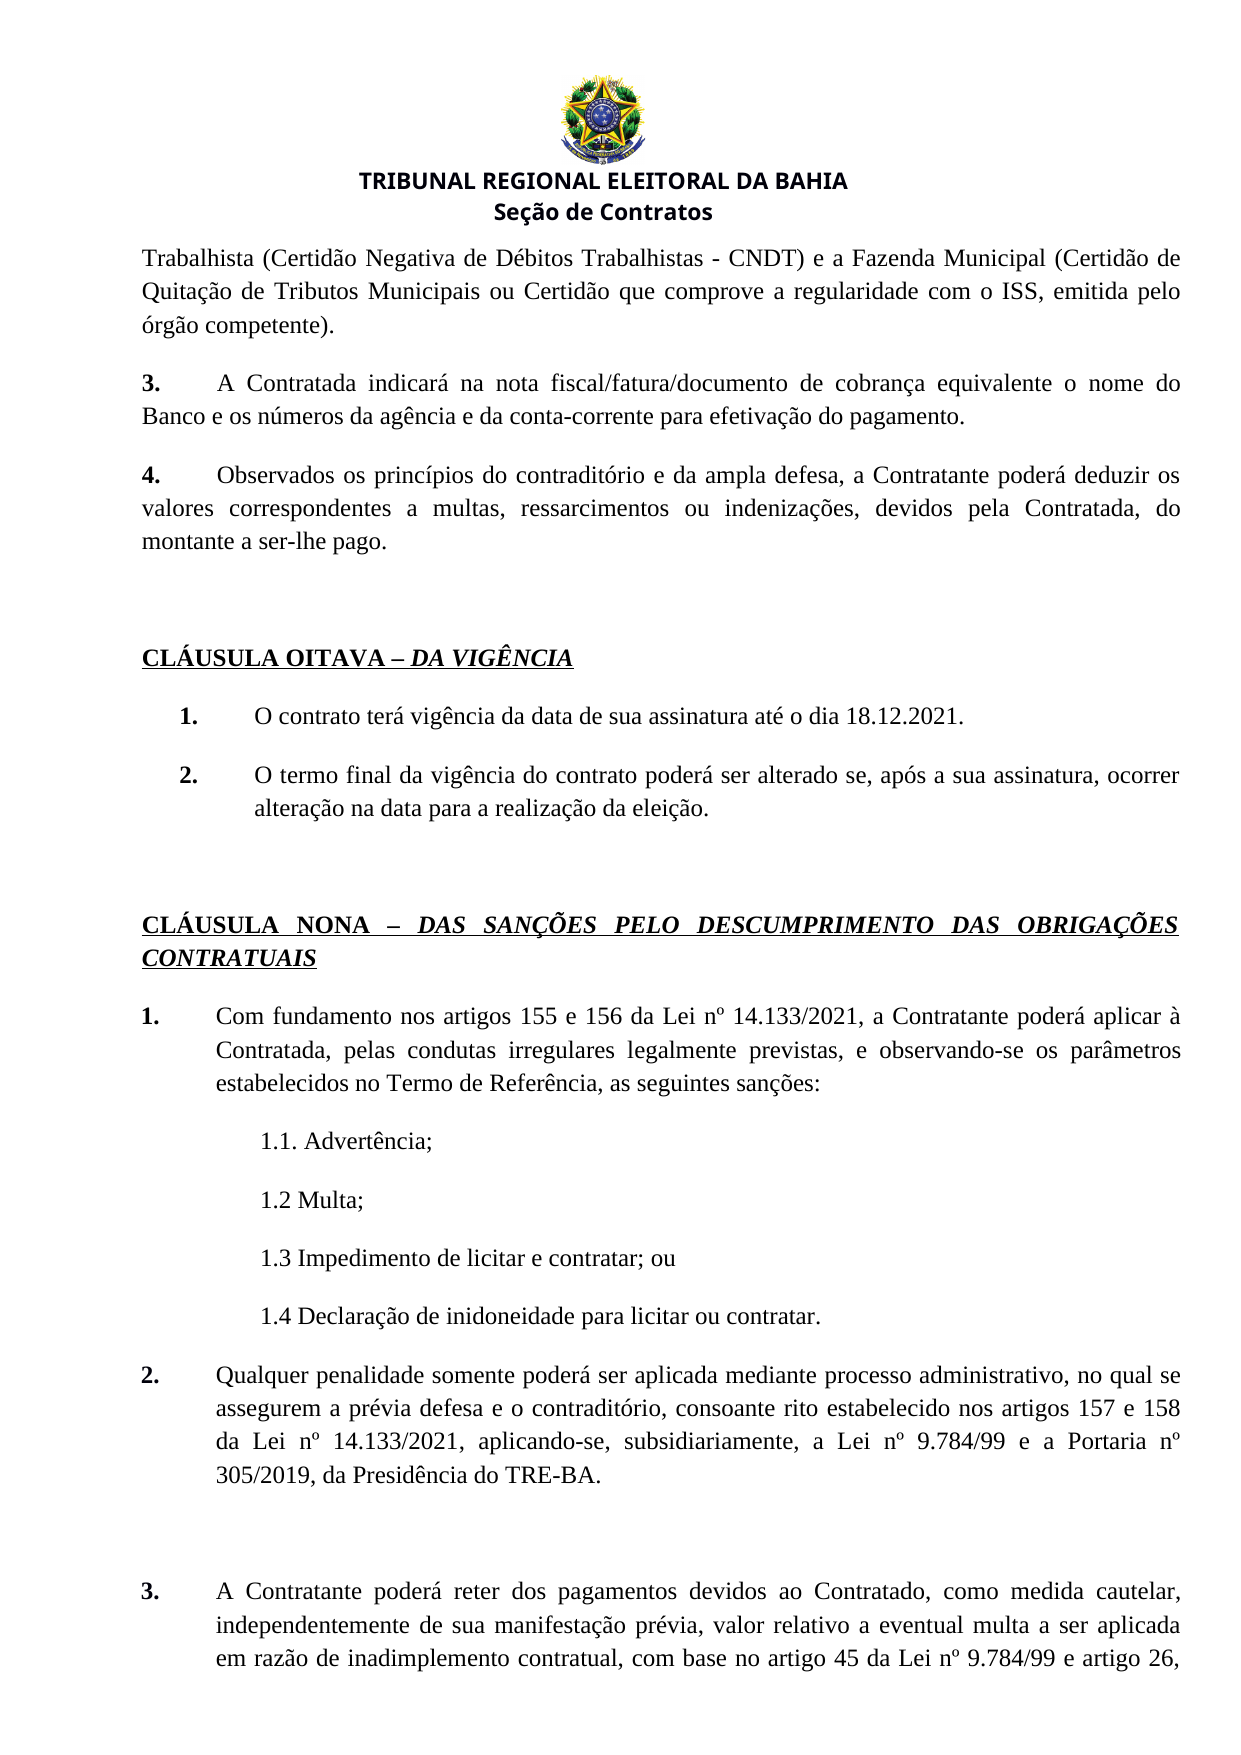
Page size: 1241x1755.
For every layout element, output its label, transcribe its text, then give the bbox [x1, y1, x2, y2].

table_cell CLÁUSULA OITAVA – DA VIGÊNCIA [130, 627, 1193, 686]
table_cell Com fundamento nos artigos 155 e 156 da Lei nº 14.133/2021, a Contratante poderá aplicar à Contratada, pelas condutas irregulares legalmente previstas, e observando-se os parâmetros estabelecidos no Termo de Referência, as seguintes sanções: 1.1. Advertência; 1.2 Multa; 1.3 Impedimento de licitar e contratar; ou 1.4 Declaração de inidoneidade para licitar ou contratar. [130, 986, 1193, 1344]
table_cell 3. A Contratada indicará na nota fiscal/fatura/documento de cobrança equivalente o nome do Banco e os números da agência e da conta-corrente para efetivação do pagamento. [130, 352, 1193, 444]
table_cell O contrato terá vigência da data de sua assinatura até o dia 18.12.2021. O termo final da vigência do contrato poderá ser alterado se, após a sua assinatura, ocorrer alteração na data para a realização da eleição. [130, 686, 1193, 894]
table_cell [118, 227, 130, 1673]
table_cell Qualquer penalidade somente poderá ser aplicada mediante processo administrativo, no qual se assegurem a prévia defesa e o contraditório, consoante rito estabelecido nos artigos 157 e 158 da Lei nº 14.133/2021, aplicando-se, subsidiariamente, a Lei nº 9.784/99 e a Portaria nº 305/2019, da Presidência do TRE-BA. A Contratante poderá reter dos pagamentos devidos ao Contratado, como medida cautelar, independentemente de sua manifestação prévia, valor relativo a eventual multa a ser aplicada em razão de inadimplemento contratual, com base no artigo 45 da Lei nº 9.784/99 e artigo 26, [130, 1344, 1193, 1673]
table_cell Trabalhista (Certidão Negativa de Débitos Trabalhistas - CNDT) e a Fazenda Municipal (Certidão de Quitação de Tributos Municipais ou Certidão que comprove a regularidade com o ISS, emitida pelo órgão competente). [130, 227, 1193, 352]
table_cell 4. Observados os princípios do contraditório e da ampla defesa, a Contratante poderá deduzir os valores correspondentes a multas, ressarcimentos ou indenizações, devidos pela Contratada, do montante a ser-lhe pago. [130, 444, 1193, 627]
table_cell [1193, 227, 1208, 1673]
table_cell CLÁUSULA NONA – DAS SANÇÕES PELO DESCUMPRIMENTO DAS OBRIGAÇÕES CONTRATUAIS [130, 894, 1193, 986]
